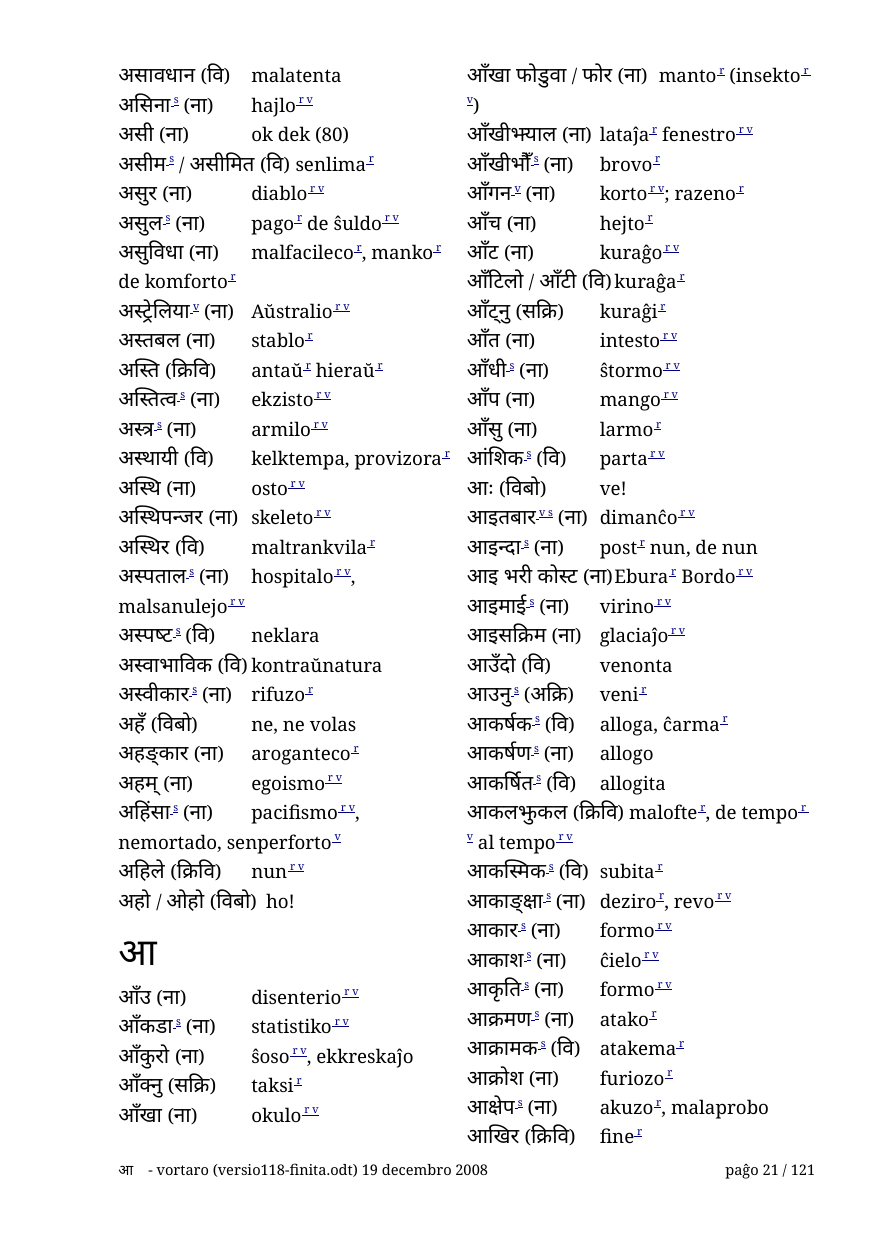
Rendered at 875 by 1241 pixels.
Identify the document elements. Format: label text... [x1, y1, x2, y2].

text आँकडा s (ना) statistiko r v [118, 1010, 467, 1039]
text आँप (ना) mango r v [467, 383, 815, 413]
text आंशिक s (वि) parta r v [467, 442, 815, 472]
text आइतबार v s (ना) dimanĉo r v [467, 501, 815, 531]
text आकस्मिक s (वि) subita r [467, 855, 815, 884]
text आँच (ना) hejto r [467, 206, 815, 236]
text अस्थायी (वि) kelktempa, provizora r [118, 442, 467, 472]
text अहँ (विबो) ne, ne volas [118, 708, 467, 737]
text आक्षेप s (ना) akuzo r, malaprobo [467, 1091, 815, 1120]
text आकलझुकल (क्रिवि) malofte r, de tempo r v al tempo r v [467, 796, 815, 855]
text आक्रमण s (ना) atako r [467, 1002, 815, 1032]
text आँट (ना) kuraĝo r v [467, 236, 815, 265]
text आकार s (ना) formo r v [467, 914, 815, 943]
text अस्थिपन्जर (ना) skeleto r v [118, 501, 467, 531]
text आकर्षण s (ना) allogo [467, 737, 815, 767]
text आँत (ना) intesto r v [467, 324, 815, 354]
text अस्तित्व s (ना) ekzisto r v [118, 383, 467, 413]
text असुल s (ना) pago r de ŝuldo r v [118, 206, 467, 236]
text आँखीझ्याल (ना) lataĵa r fenestro r v [467, 118, 815, 147]
text अस्थिर (वि) maltrankvila r [118, 531, 467, 560]
text आँखीभौँ s (ना) brovo r [467, 147, 815, 177]
text अस्पताल s (ना) hospitalo r v, malsanulejo r v [118, 560, 467, 619]
text असी (ना) ok dek (80) [118, 118, 467, 147]
text अस्वीकार s (ना) rifuzo r [118, 678, 467, 708]
text आः (विबो) ve! [467, 472, 815, 501]
text आँट्नु (सक्रि) kuraĝi r [467, 295, 815, 324]
text आकृति s (ना) formo r v [467, 973, 815, 1002]
text आकर्षक s (वि) alloga, ĉarma r [467, 708, 815, 737]
text आइमाई s (ना) virino r v [467, 590, 815, 619]
text अहिंसा s (ना) pacifismo r v, nemortado, senperforto v [118, 796, 467, 855]
text आँधी s (ना) ŝtormo r v [467, 354, 815, 383]
text अस्तबल (ना) stablo r [118, 324, 467, 354]
text असिना s (ना) hajlo r v [118, 88, 467, 118]
text आइसक्रिम (ना) glaciaĵo r v [467, 619, 815, 649]
text आँखा फोडुवा / फोर (ना) manto r (insekto r v) [467, 59, 815, 118]
text असीम s / असीमित (वि) senlima r [118, 147, 467, 177]
text अहम् (ना) egoismo r v [118, 767, 467, 796]
text असुर (ना) diablo r v [118, 177, 467, 206]
text आँकुरो (ना) ŝoso r v, ekkreskaĵo [118, 1039, 467, 1069]
text अहङ्कार (ना) aroganteco r [118, 737, 467, 767]
text आकाङ्क्षा s (ना) deziro r, revo r v [467, 884, 815, 914]
text आँउ (ना) disenterio r v [118, 981, 467, 1010]
text आखिर (क्रिवि) fine r [467, 1120, 815, 1150]
text आउनु s (अक्रि) veni r [467, 678, 815, 708]
text आँखा (ना) okulo r v [118, 1098, 467, 1128]
text अस्ति (क्रिवि) antaŭ r hieraŭ r [118, 354, 467, 383]
text आँसु (ना) larmo r [467, 413, 815, 442]
text अहो / ओहो (विबो) ho! [118, 884, 467, 914]
text आइन्दा s (ना) post r nun, de nun [467, 531, 815, 560]
text आक्रामक s (वि) atakema r [467, 1032, 815, 1061]
text आकर्षित s (वि) allogita [467, 767, 815, 796]
text आइ भरी कोस्ट (ना) Ebura r Bordo r v [467, 560, 815, 590]
text असावधान (वि) malatenta [118, 59, 467, 88]
text आँटिलो / आँटी (वि) kuraĝa r [467, 265, 815, 295]
text आँक्नु (सक्रि) taksi r [118, 1069, 467, 1098]
text अस्ट्रेलिया v (ना) Aŭstralio r v [118, 295, 467, 324]
text अस्पष्ट s (वि) neklara [118, 619, 467, 649]
text आकाश s (ना) ĉielo r v [467, 943, 815, 973]
subtitle आ [118, 932, 467, 981]
text असुविधा (ना) malfacileco r, manko r de komforto r [118, 236, 467, 295]
text आउँदो (वि) venonta [467, 649, 815, 678]
text आक्रोश (ना) furiozo r [467, 1061, 815, 1091]
text अस्थि (ना) osto r v [118, 472, 467, 501]
text आँगन v (ना) korto r v; razeno r [467, 177, 815, 206]
text अहिले (क्रिवि) nun r v [118, 855, 467, 884]
text अस्त्र s (ना) armilo r v [118, 413, 467, 442]
text अस्वाभाविक (वि) kontraŭnatura [118, 649, 467, 678]
